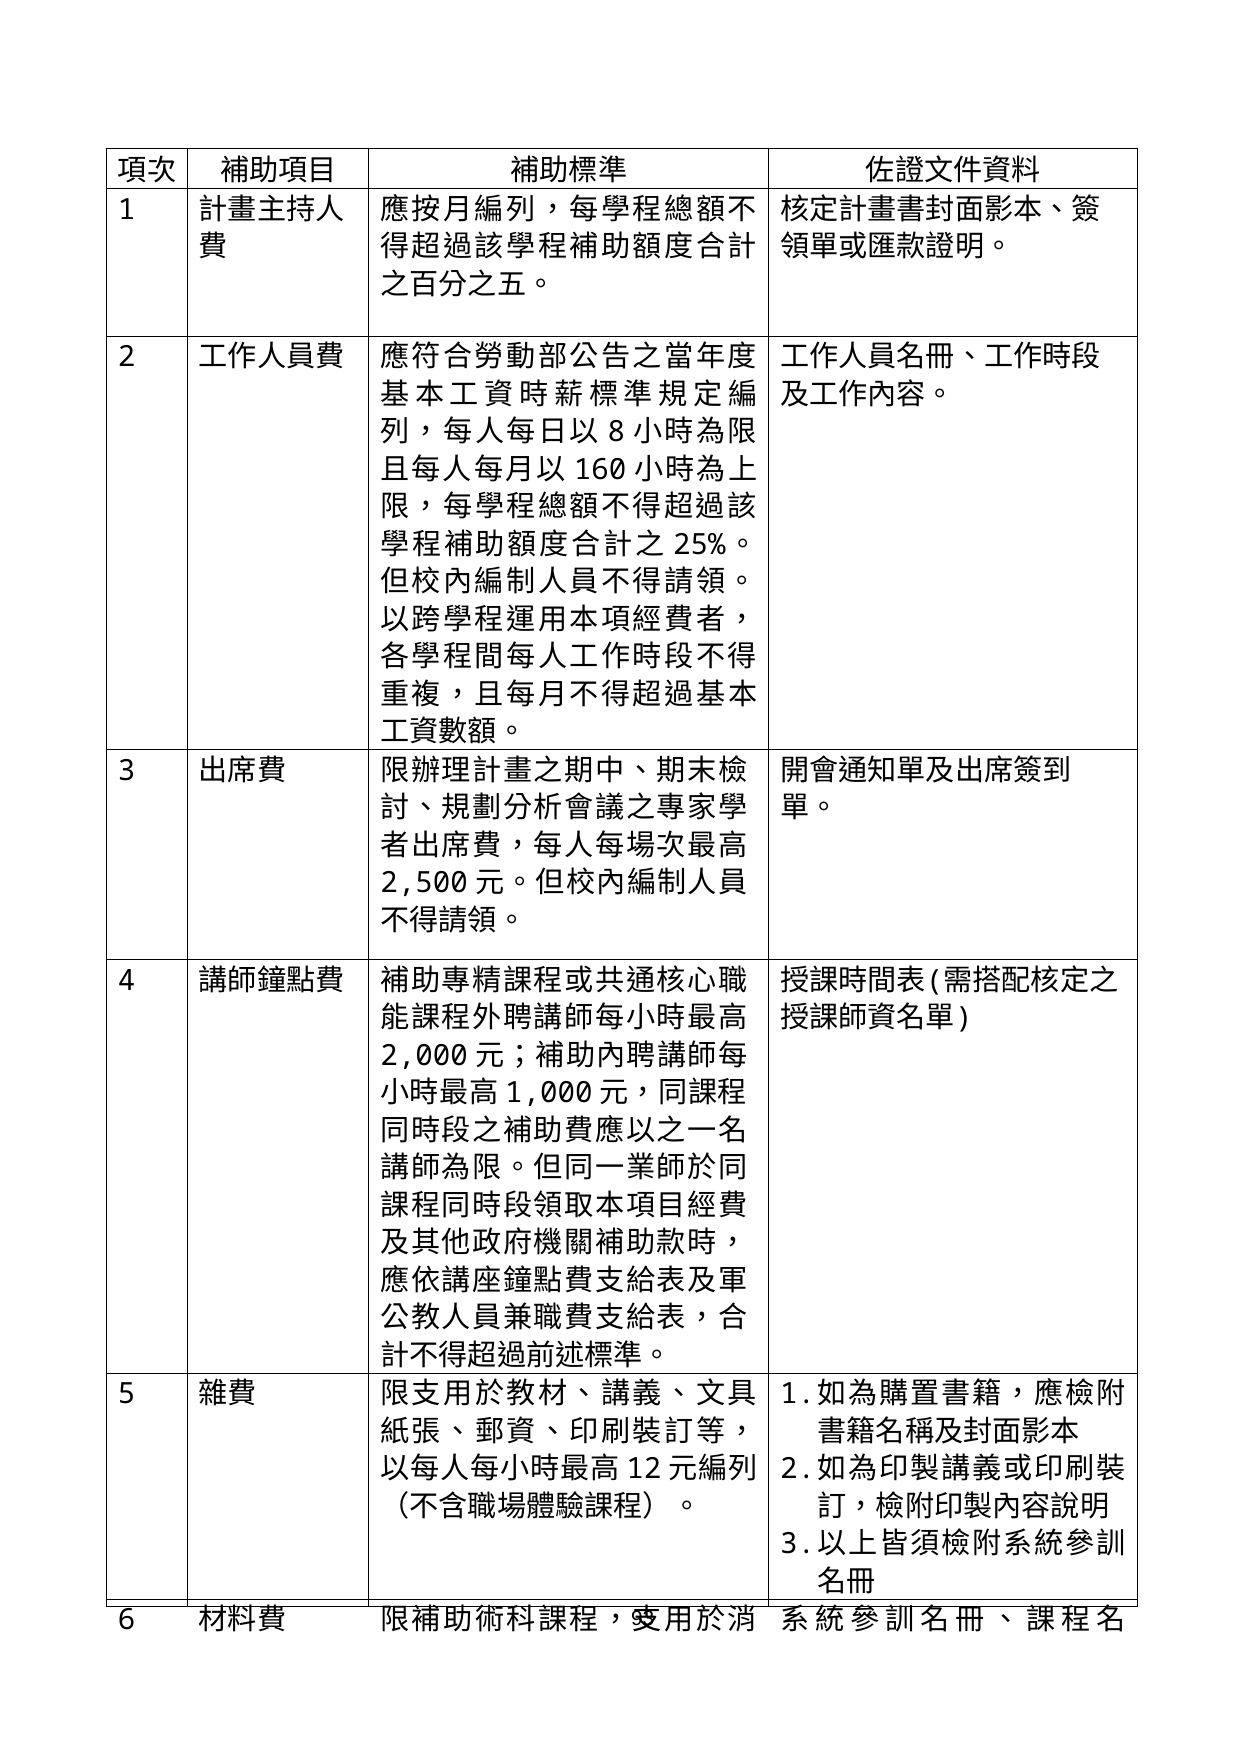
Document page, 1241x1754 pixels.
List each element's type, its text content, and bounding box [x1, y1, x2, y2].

table_cell 工作人員費 [188, 337, 368, 749]
table_cell 核定計畫書封面影本、簽領單或匯款證明。 [769, 189, 1137, 336]
table_cell 補助專精課程或共通核心職能課程外聘講師每小時最高2,000元；補助內聘講師每小時最高1,000元，同課程同時段之補助費應以之一名講師為限。但同一業師於同課程同時段領取本項目經費及其他政府機關補助款時，應依講座鐘點費支給表及軍公教人員兼職費支給表，合計不得超過前述標準。 [369, 960, 768, 1372]
table_cell 雜費 [188, 1374, 368, 1598]
table_header 補助項目 [188, 149, 368, 188]
table_cell 工作人員名冊、工作時段及工作內容。 [769, 337, 1137, 749]
table_cell 應符合勞動部公告之當年度基本工資時薪標準規定編列，每人每日以8小時為限且每人每月以160小時為上限，每學程總額不得超過該學程補助額度合計之25%。但校內編制人員不得請領。以跨學程運用本項經費者，各學程間每人工作時段不得重複，且每月不得超過基本工資數額。 [369, 337, 768, 749]
table_cell 5 [107, 1374, 187, 1598]
table_cell 授課時間表(需搭配核定之授課師資名單) [769, 960, 1137, 1372]
table_cell 2 [107, 337, 187, 749]
table_cell 3 [107, 750, 187, 959]
table_cell 1 [107, 189, 187, 336]
table_cell 4 [107, 960, 187, 1372]
table_cell 限支用於教材、講義、文具紙張、郵資、印刷裝訂等，以每人每小時最高12元編列（不含職場體驗課程）。 [369, 1374, 768, 1598]
table_cell 計畫主持人費 [188, 189, 368, 336]
table_cell 如為購置書籍，應檢附書籍名稱及封面影本 如為印製講義或印刷裝訂，檢附印製內容說明 以上皆須檢附系統參訓名冊 [769, 1374, 1137, 1598]
table_header 佐證文件資料 [769, 149, 1137, 188]
table_cell 開會通知單及出席簽到單。 [769, 750, 1137, 959]
table_cell 出席費 [188, 750, 368, 959]
table_cell 應按月編列，每學程總額不得超過該學程補助額度合計之百分之五。 [369, 189, 768, 336]
table_header 項次 [107, 149, 187, 188]
table_header 補助標準 [369, 149, 768, 188]
table_cell 限補助術科課程，支用於消耗性材料購置等項目，每人最高600元為上限。 [369, 1600, 768, 1606]
table_cell 系統參訓名冊、課程名稱、購置材料圖樣或照片及用途說明 [769, 1600, 1137, 1606]
table_cell 6 [107, 1600, 187, 1606]
table_cell 材料費 [188, 1600, 368, 1606]
table_cell 限辦理計畫之期中、期末檢討、規劃分析會議之專家學者出席費，每人每場次最高2,500元。但校內編制人員不得請領。 [369, 750, 768, 959]
table_cell 講師鐘點費 [188, 960, 368, 1372]
